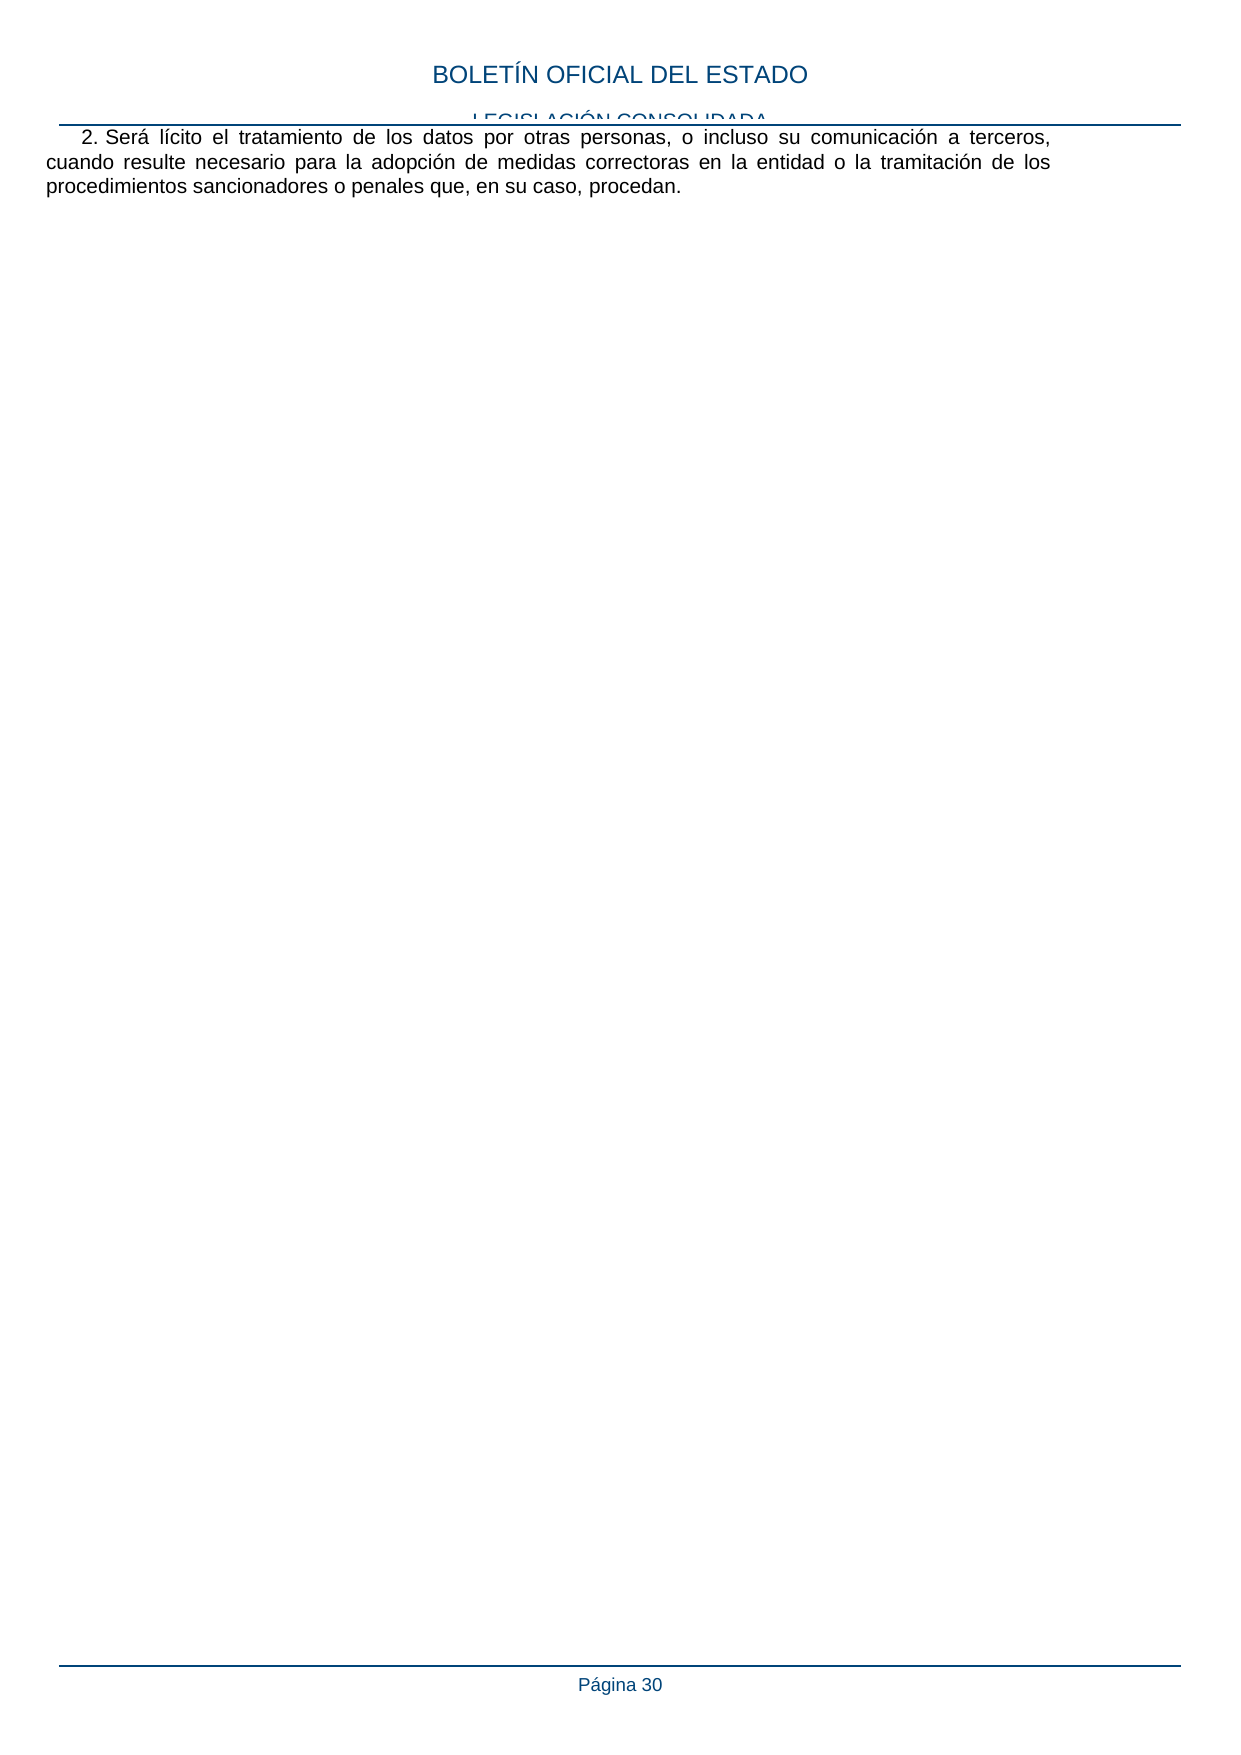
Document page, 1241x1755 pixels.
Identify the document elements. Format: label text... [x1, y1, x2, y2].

list Será lícito el tratamiento de los datos por otras personas, o incluso su comunicación a terceros, cuando resulte necesario para la adopción de medidas correctoras en la entidad o la tramitación de los procedimientos sancionadores o penales que, en su caso, procedan. [46, 125, 1052, 198]
